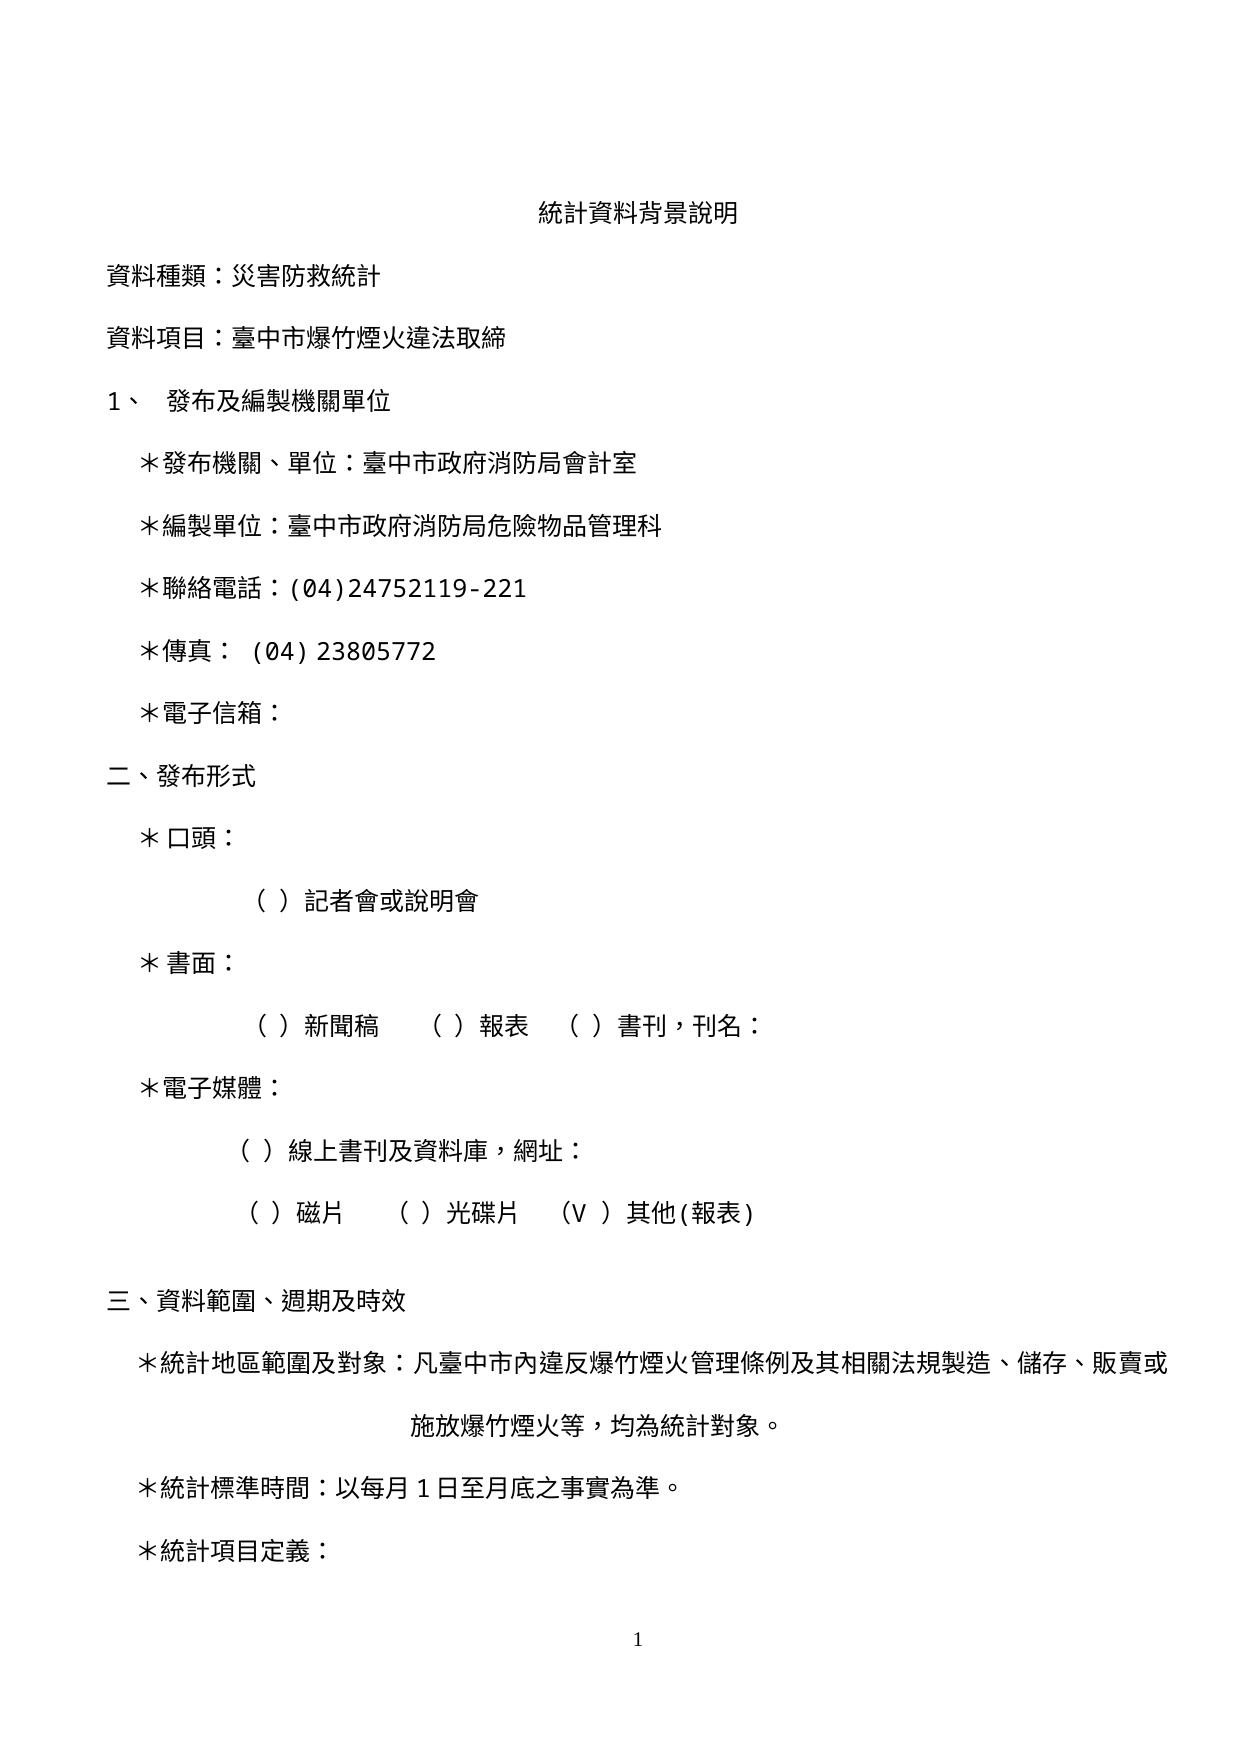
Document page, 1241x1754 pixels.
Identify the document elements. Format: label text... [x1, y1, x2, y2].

text （ ）磁片 （ ）光碟片 （V ）其他(報表) [106, 1170, 1203, 1233]
text ＊統計標準時間：以每月1日至月底之事實為準。 [106, 1445, 1169, 1508]
text ＊編製單位：臺中市政府消防局危險物品管理科 [137, 483, 1169, 545]
text ＊發布機關、單位：臺中市政府消防局會計室 [137, 420, 1169, 483]
text （ ）記者會或說明會 [106, 858, 1169, 920]
list 書面： [137, 920, 1169, 983]
text 二、發布形式 [106, 733, 1169, 795]
list 口頭： [137, 795, 1169, 858]
text ＊電子媒體： [137, 1045, 1169, 1108]
text ＊電子信箱： [137, 670, 1169, 733]
text ＊統計項目定義： [106, 1508, 1169, 1570]
text （ ）新聞稿 （ ）報表 （ ）書刊，刊名： [137, 983, 1169, 1045]
text ＊聯絡電話：(04)24752119-221 [137, 545, 1169, 608]
text 統計資料背景說明 [106, 170, 1169, 233]
text （ ）線上書刊及資料庫，網址： [165, 1108, 1203, 1170]
text 資料項目：臺中市爆竹煙火違法取締 [106, 295, 1169, 358]
text ＊統計地區範圍及對象：凡臺中市內違反爆竹煙火管理條例及其相關法規製造、儲存、販賣或施放爆竹煙火等，均為統計對象。 [135, 1320, 1169, 1445]
text 資料種類：災害防救統計 [106, 233, 1169, 295]
text 三、資料範圍、週期及時效 [106, 1258, 1169, 1320]
list 發布及編製機關單位 [106, 358, 1169, 420]
text ＊傳真： (04) 23805772 [137, 608, 1169, 670]
